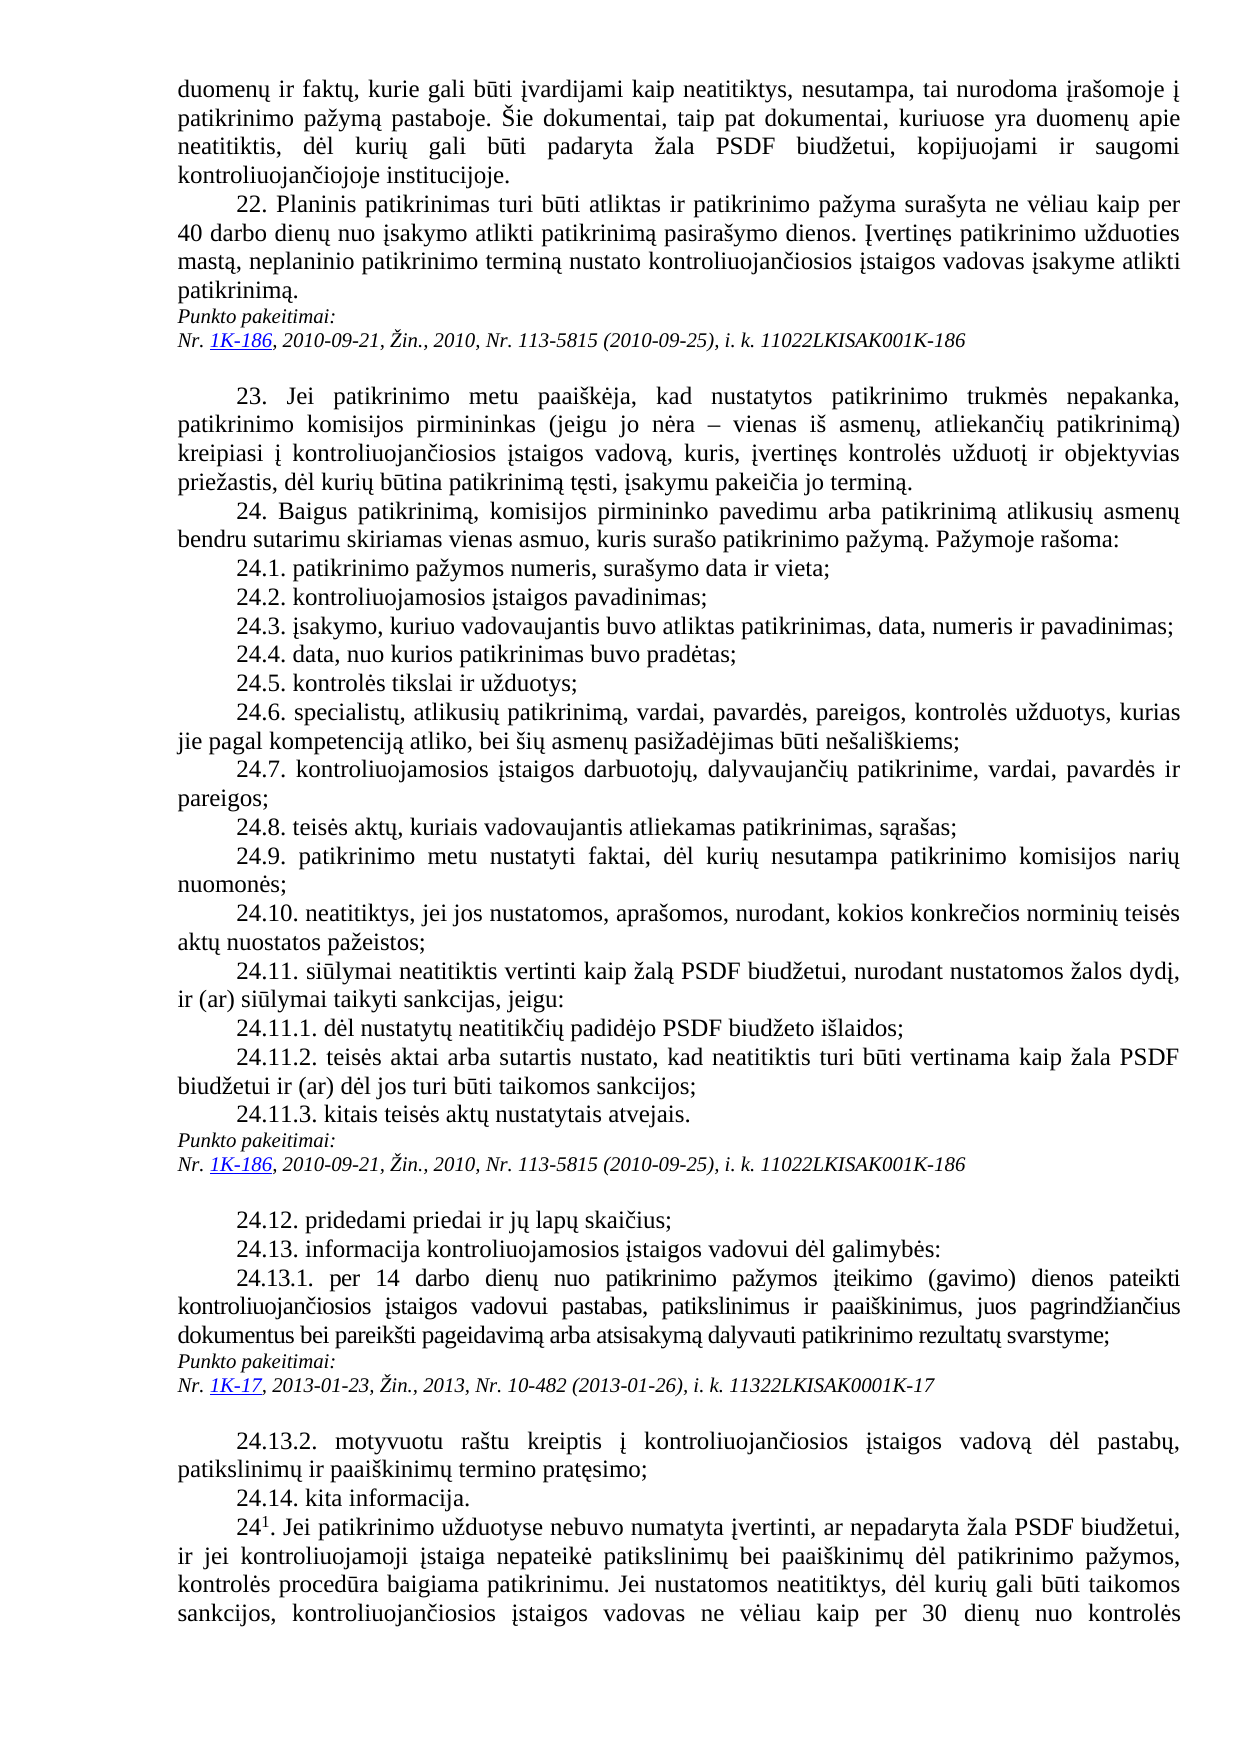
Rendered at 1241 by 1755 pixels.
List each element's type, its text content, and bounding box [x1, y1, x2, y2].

text 24.13.1. per 14 darbo dienų nuo patikrinimo pažymos įteikimo (gavimo) dienos pateikti kontroliuojančiosios įstaigos vadovui pastabas, patikslinimus ir paaiškinimus, juos pagrindžiančius dokumentus bei pareikšti pageidavimą arba atsisakymą dalyvauti patikrinimo rezultatų svarstyme; [177, 1263, 1181, 1349]
text 22. Planinis patikrinimas turi būti atliktas ir patikrinimo pažyma surašyta ne vėliau kaip per 40 darbo dienų nuo įsakymo atlikti patikrinimą pasirašymo dienos. Įvertinęs patikrinimo užduoties mastą, neplaninio patikrinimo terminą nustato kontroliuojančiosios įstaigos vadovas įsakyme atlikti patikrinimą. [177, 189, 1181, 304]
text 24.1. patikrinimo pažymos numeris, surašymo data ir vieta; [177, 553, 1181, 582]
text 24.11.3. kitais teisės aktų nustatytais atvejais. [177, 1099, 1181, 1128]
text 24.11.2. teisės aktai arba sutartis nustato, kad neatitiktis turi būti vertinama kaip žala PSDF biudžetui ir (ar) dėl jos turi būti taikomos sankcijos; [177, 1042, 1181, 1099]
text Nr. 1K-186, 2010-09-21, Žin., 2010, Nr. 113-5815 (2010-09-25), i. k. 11022LKISAK001K-186 [177, 328, 1181, 352]
text Punkto pakeitimai: [177, 1128, 1181, 1152]
text 24.5. kontrolės tikslai ir užduotys; [177, 668, 1181, 697]
text 24.3. įsakymo, kuriuo vadovaujantis buvo atliktas patikrinimas, data, numeris ir pavadinimas; [177, 611, 1181, 639]
text 24.4. data, nuo kurios patikrinimas buvo pradėtas; [177, 639, 1181, 668]
text 24.9. patikrinimo metu nustatyti faktai, dėl kurių nesutampa patikrinimo komisijos narių nuomonės; [177, 841, 1181, 898]
text 24.12. pridedami priedai ir jų lapų skaičius; [177, 1205, 1181, 1234]
text 23. Jei patikrinimo metu paaiškėja, kad nustatytos patikrinimo trukmės nepakanka, patikrinimo komisijos pirmininkas (jeigu jo nėra – vienas iš asmenų, atliekančių patikrinimą) kreipiasi į kontroliuojančiosios įstaigos vadovą, kuris, įvertinęs kontrolės užduotį ir objektyvias priežastis, dėl kurių būtina patikrinimą tęsti, įsakymu pakeičia jo terminą. [177, 381, 1181, 496]
text 24.13. informacija kontroliuojamosios įstaigos vadovui dėl galimybės: [177, 1234, 1181, 1263]
text 241. Jei patikrinimo užduotyse nebuvo numatyta įvertinti, ar nepadaryta žala PSDF biudžetui, ir jei kontroliuojamoji įstaiga nepateikė patikslinimų bei paaiškinimų dėl patikrinimo pažymos, kontrolės procedūra baigiama patikrinimu. Jei nustatomos neatitiktys, dėl kurių gali būti taikomos sankcijos, kontroliuojančiosios įstaigos vadovas ne vėliau kaip per 30 dienų nuo kontrolės [177, 1512, 1181, 1627]
text Nr. 1K-186, 2010-09-21, Žin., 2010, Nr. 113-5815 (2010-09-25), i. k. 11022LKISAK001K-186 [177, 1152, 1181, 1176]
text 24.11. siūlymai neatitiktis vertinti kaip žalą PSDF biudžetui, nurodant nustatomos žalos dydį, ir (ar) siūlymai taikyti sankcijas, jeigu: [177, 956, 1181, 1013]
text 24.13.2. motyvuotu raštu kreiptis į kontroliuojančiosios įstaigos vadovą dėl pastabų, patikslinimų ir paaiškinimų termino pratęsimo; [177, 1426, 1181, 1483]
text Punkto pakeitimai: [177, 1349, 1181, 1373]
text 24. Baigus patikrinimą, komisijos pirmininko pavedimu arba patikrinimą atlikusių asmenų bendru sutarimu skiriamas vienas asmuo, kuris surašo patikrinimo pažymą. Pažymoje rašoma: [177, 496, 1181, 553]
text 24.2. kontroliuojamosios įstaigos pavadinimas; [177, 582, 1181, 611]
text 24.7. kontroliuojamosios įstaigos darbuotojų, dalyvaujančių patikrinime, vardai, pavardės ir pareigos; [177, 754, 1181, 812]
text 24.6. specialistų, atlikusių patikrinimą, vardai, pavardės, pareigos, kontrolės užduotys, kurias jie pagal kompetenciją atliko, bei šių asmenų pasižadėjimas būti nešališkiems; [177, 697, 1181, 754]
text duomenų ir faktų, kurie gali būti įvardijami kaip neatitiktys, nesutampa, tai nurodoma įrašomoje į patikrinimo pažymą pastaboje. Šie dokumentai, taip pat dokumentai, kuriuose yra duomenų apie neatitiktis, dėl kurių gali būti padaryta žala PSDF biudžetui, kopijuojami ir saugomi kontroliuojančiojoje institucijoje. [177, 74, 1181, 189]
text 24.14. kita informacija. [177, 1483, 1181, 1512]
text Nr. 1K-17, 2013-01-23, Žin., 2013, Nr. 10-482 (2013-01-26), i. k. 11322LKISAK0001K-17 [177, 1373, 1181, 1397]
text Punkto pakeitimai: [177, 304, 1181, 328]
text 24.10. neatitiktys, jei jos nustatomos, aprašomos, nurodant, kokios konkrečios norminių teisės aktų nuostatos pažeistos; [177, 898, 1181, 956]
text 24.8. teisės aktų, kuriais vadovaujantis atliekamas patikrinimas, sąrašas; [177, 812, 1181, 841]
text 24.11.1. dėl nustatytų neatitikčių padidėjo PSDF biudžeto išlaidos; [177, 1013, 1181, 1042]
